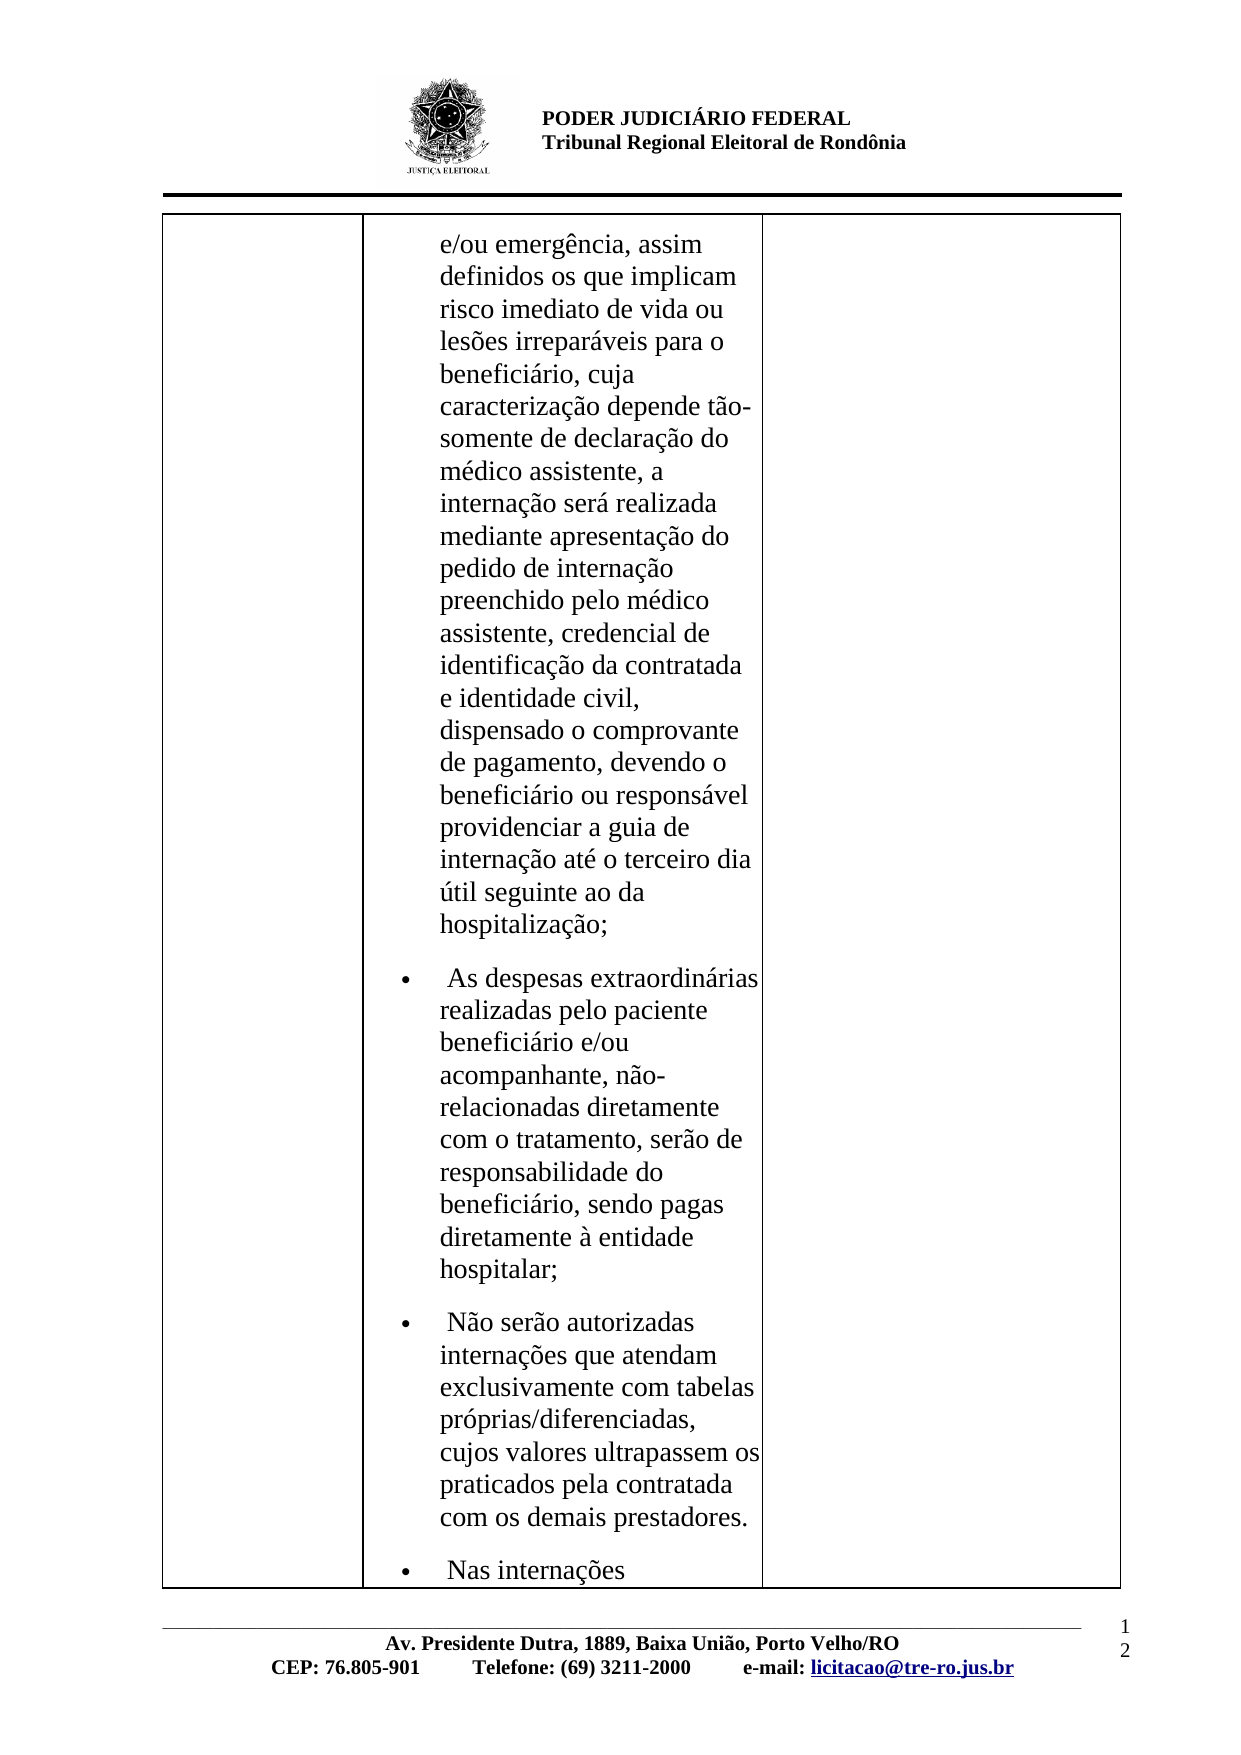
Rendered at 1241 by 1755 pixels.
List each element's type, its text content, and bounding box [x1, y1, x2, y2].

table_cell e/ou emergência, assim definidos os que implicam risco imediato de vida ou lesões irreparáveis para o beneficiário, cuja caracterização depende tão-somente de declaração do médico assistente, a internação será realizada mediante apresentação do pedido de internação preenchido pelo médico assistente, credencial de identificação da contratada e identidade civil, dispensado o comprovante de pagamento, devendo o beneficiário ou responsável providenciar a guia de internação até o terceiro dia útil seguinte ao da hospitalização; As despesas extraordinárias realizadas pelo paciente beneficiário e/ou acompanhante, não-relacionadas diretamente com o tratamento, serão de responsabilidade do beneficiário, sendo pagas diretamente à entidade hospitalar; Não serão autorizadas internações que atendam exclusivamente com tabelas próprias/diferenciadas, cujos valores ultrapassem os praticados pela contratada com os demais prestadores. Nas internações [364, 215, 762, 1587]
table_cell [163, 215, 362, 1587]
table_cell [763, 215, 1120, 1587]
